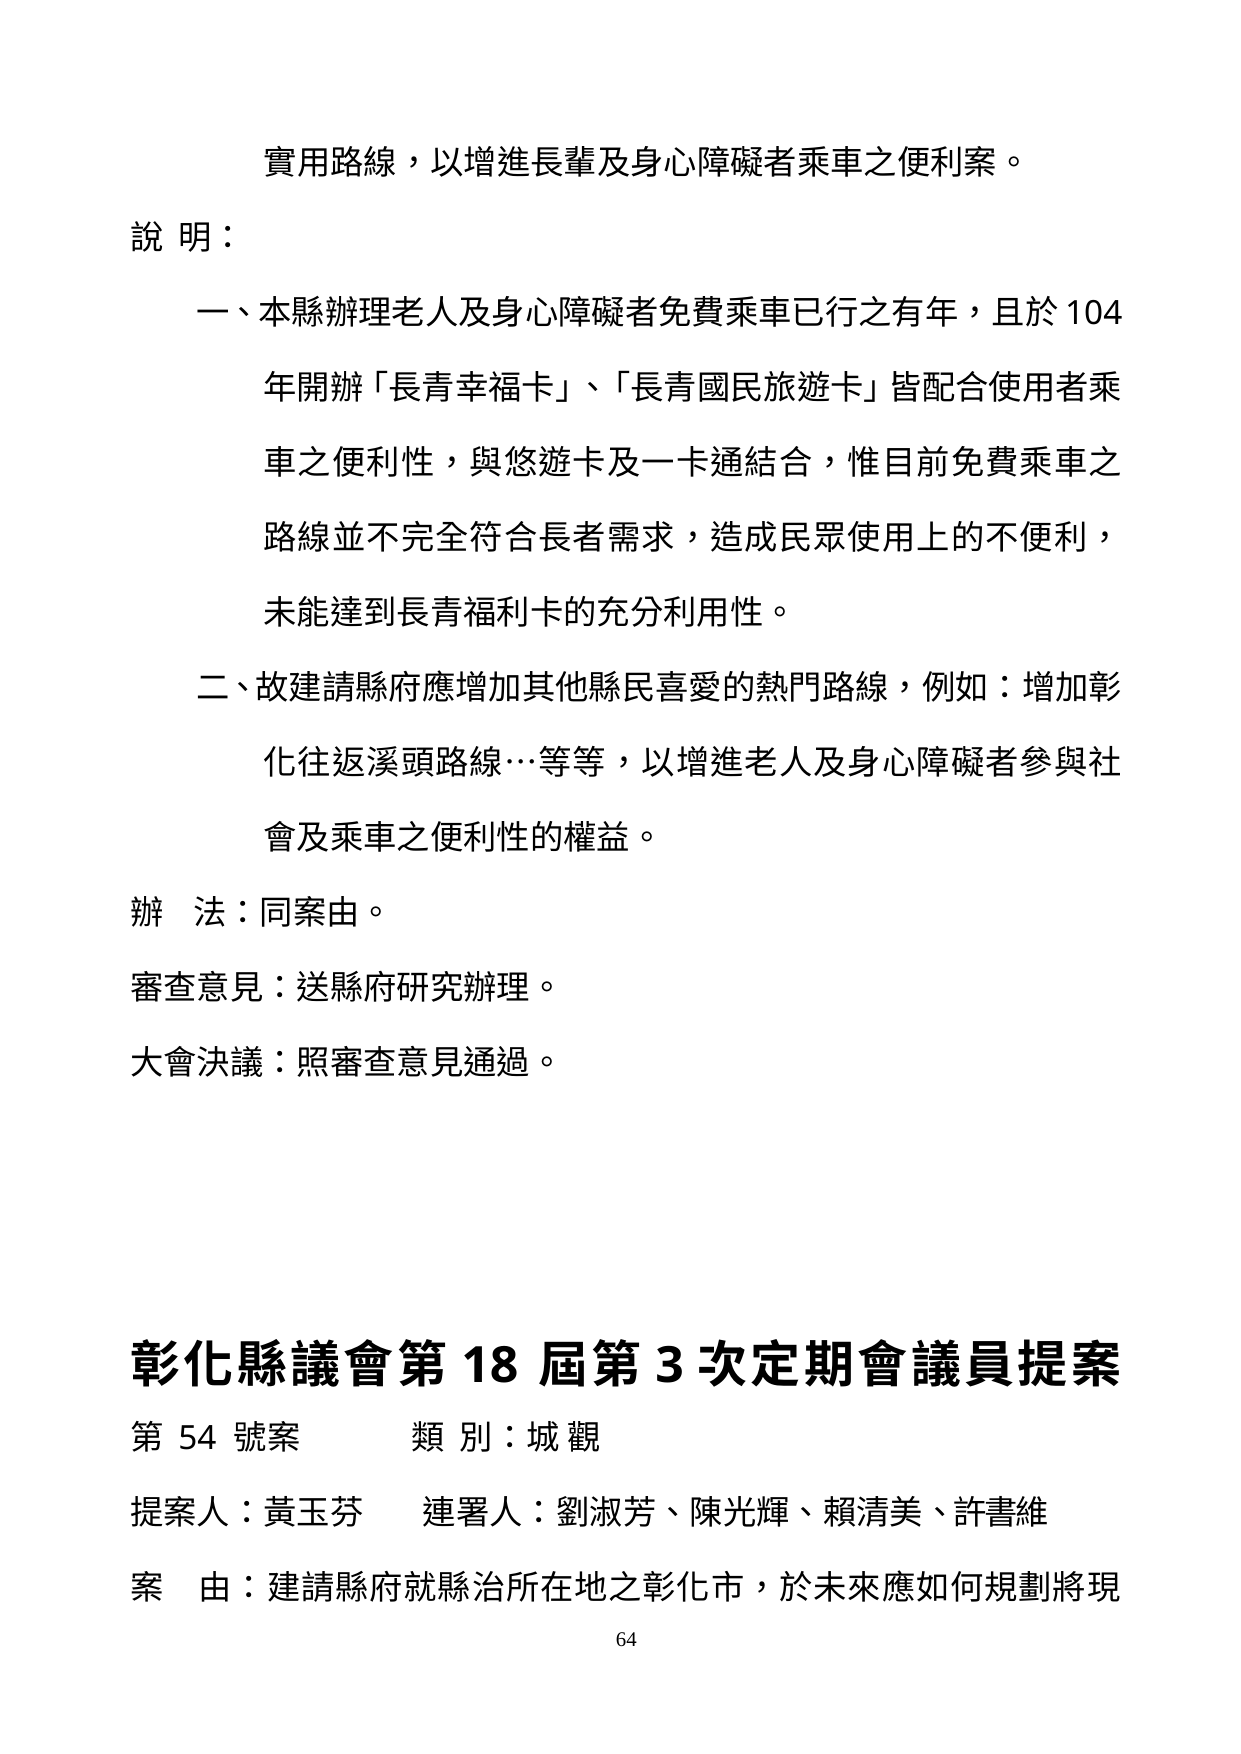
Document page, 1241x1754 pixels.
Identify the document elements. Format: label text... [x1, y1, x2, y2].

text 案 由：建請縣府就縣治所在地之彰化市，於未來應如何規劃將現 [130, 1548, 1122, 1623]
text 審查意見：送縣府研究辦理。 [130, 948, 1122, 1023]
text 實用路線，以增進長輩及身心障礙者乘車之便利案。 [263, 123, 1122, 198]
text 第 54 號案 類 別：城 觀 [130, 1398, 1122, 1473]
text 二、故建請縣府應增加其他縣民喜愛的熱門路線，例如：增加彰化往返溪頭路線…等等，以增進老人及身心障礙者參與社會及乘車之便利性的權益。 [197, 648, 1122, 873]
text 一、本縣辦理老人及身心障礙者免費乘車已行之有年，且於104年開辦「長青幸福卡」、「長青國民旅遊卡」皆配合使用者乘車之便利性，與悠遊卡及一卡通結合，惟目前免費乘車之路線並不完全符合長者需求，造成民眾使用上的不便利，未能達到長青福利卡的充分利用性。 [197, 273, 1122, 648]
text 說 明： [130, 198, 1122, 273]
text 辦 法：同案由。 [130, 873, 1122, 948]
text 提案人：黃玉芬 連署人：劉淑芳、陳光輝、賴清美、許書維 [130, 1473, 1122, 1548]
text 大會決議：照審查意見通過。 [130, 1023, 1122, 1098]
text 彰化縣議會第18 屆第3次定期會議員提案 [130, 1323, 1122, 1398]
